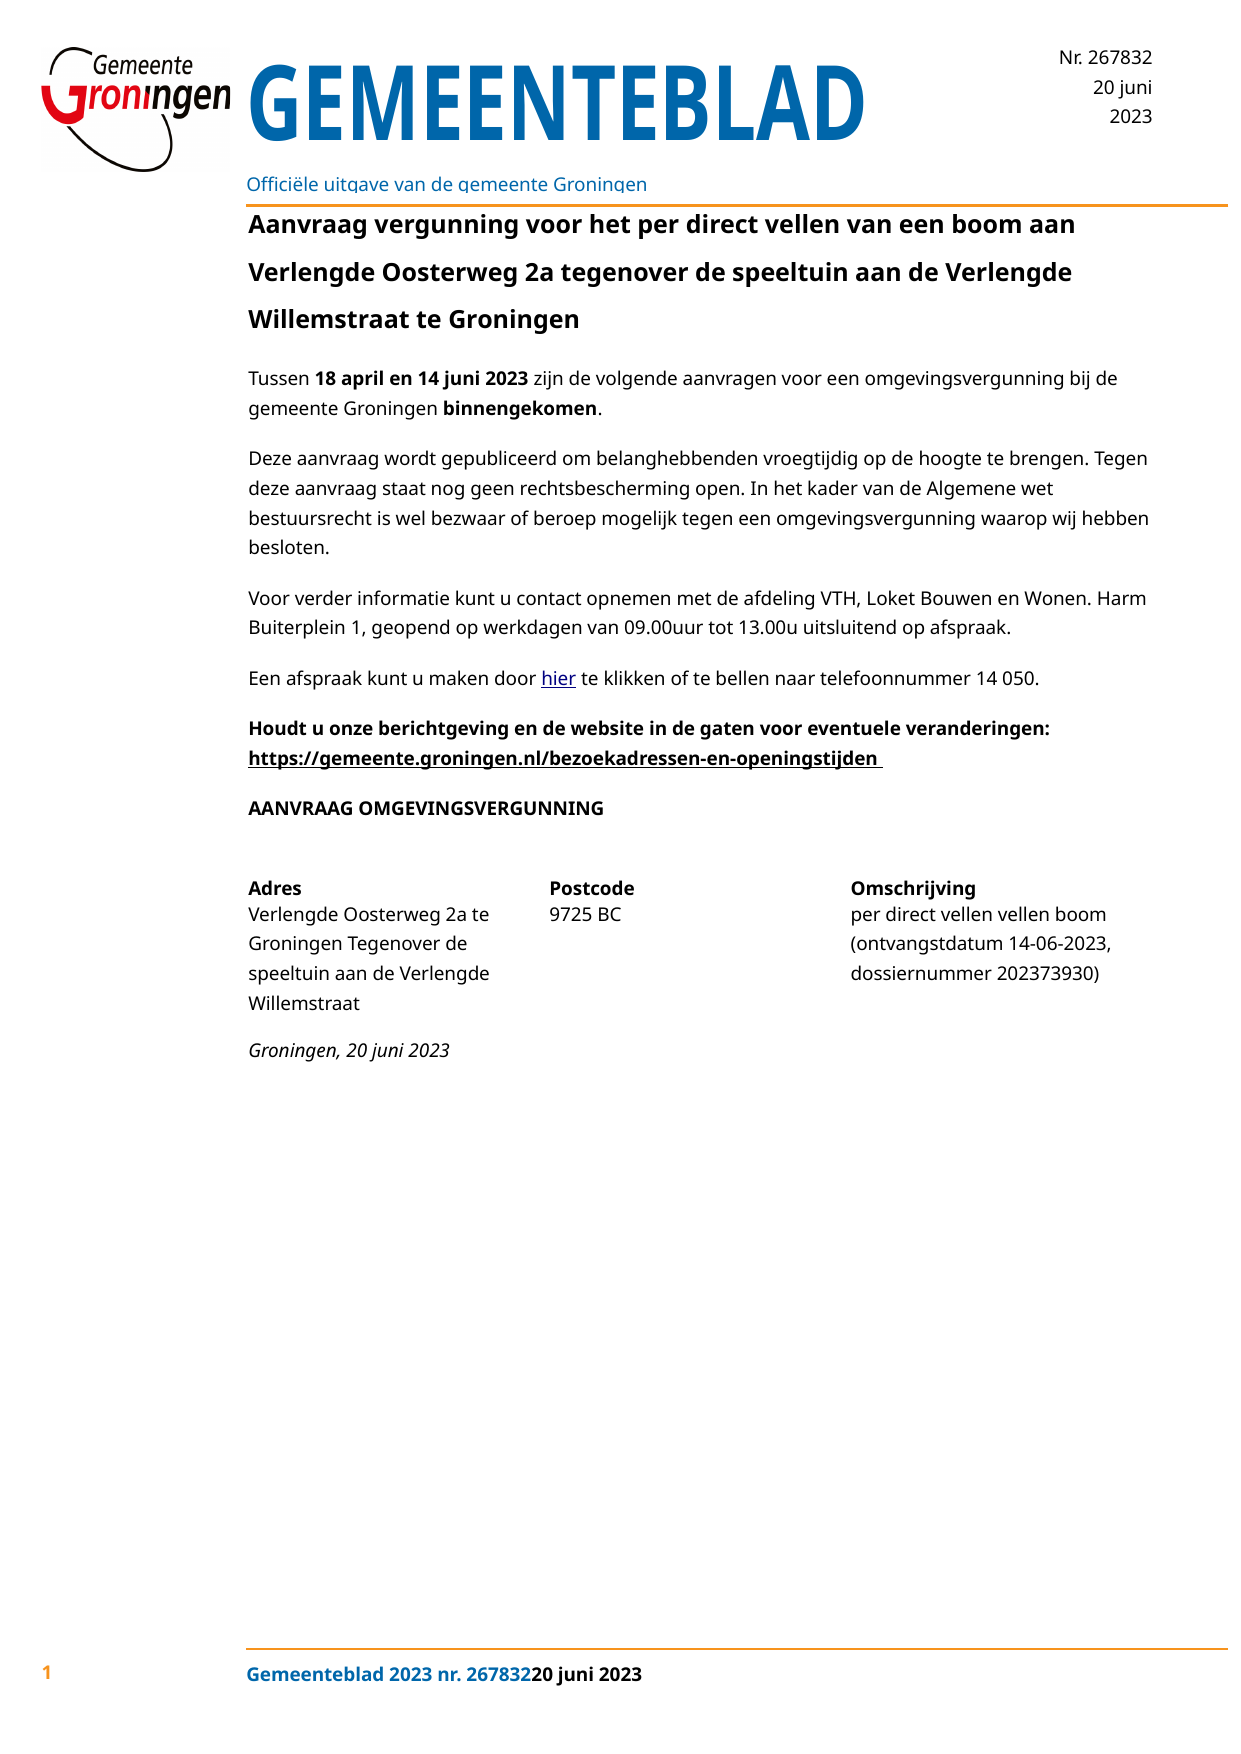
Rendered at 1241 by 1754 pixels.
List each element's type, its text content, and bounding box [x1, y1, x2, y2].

text Houdt u onze berichtgeving en de website in de gaten voor eventuele veranderingen: https://gemeente.groningen.nl/bezoekadressen-en-openingstijden [248, 715, 1152, 770]
table_header Postcode [549, 875, 850, 901]
table_cell Verlengde Oosterweg 2a te Groningen Tegenover de speeltuin aan de Verlengde Willemstraat [248, 901, 549, 1015]
picture [41, 47, 231, 172]
text Voor verder informatie kunt u contact opnemen met de afdeling VTH, Loket Bouwen en Wonen. Harm Buiterplein 1, geopend op werkdagen van 09.00uur tot 13.00u uitsluitend op afspraak. [248, 585, 1152, 640]
text Aanvraag vergunning voor het per direct vellen van een boom aan Verlengde Oosterweg 2a tegenover de speeltuin aan de Verlengde Willemstraat te Groningen [248, 207, 1152, 336]
text Een afspraak kunt u maken door hier te klikken of te bellen naar telefoonnummer 14 050. [248, 665, 1152, 690]
text Tussen 18 april en 14 juni 2023 zijn de volgende aanvragen voor een omgevingsvergunning bij de gemeente Groningen binnengekomen. [248, 366, 1152, 421]
text AANVRAAG OMGEVINGSVERGUNNING [248, 795, 1152, 821]
table_cell per direct vellen vellen boom (ontvangstdatum 14-06-2023, dossiernummer 202373930) [850, 901, 1152, 1015]
table_header Adres [248, 875, 549, 901]
text Groningen, 20 juni 2023 [248, 1037, 1152, 1063]
text Deze aanvraag wordt gepubliceerd om belanghebbenden vroegtijdig op de hoogte te brengen. Tegen deze aanvraag staat nog geen rechtsbescherming open. In het kader van de Algemene wet bestuursrecht is wel bezwaar of beroep mogelijk tegen een omgevingsvergunning waarop wij hebben besloten. [248, 446, 1152, 560]
table_header Omschrijving [850, 875, 1152, 901]
table_cell 9725 BC [549, 901, 850, 1015]
